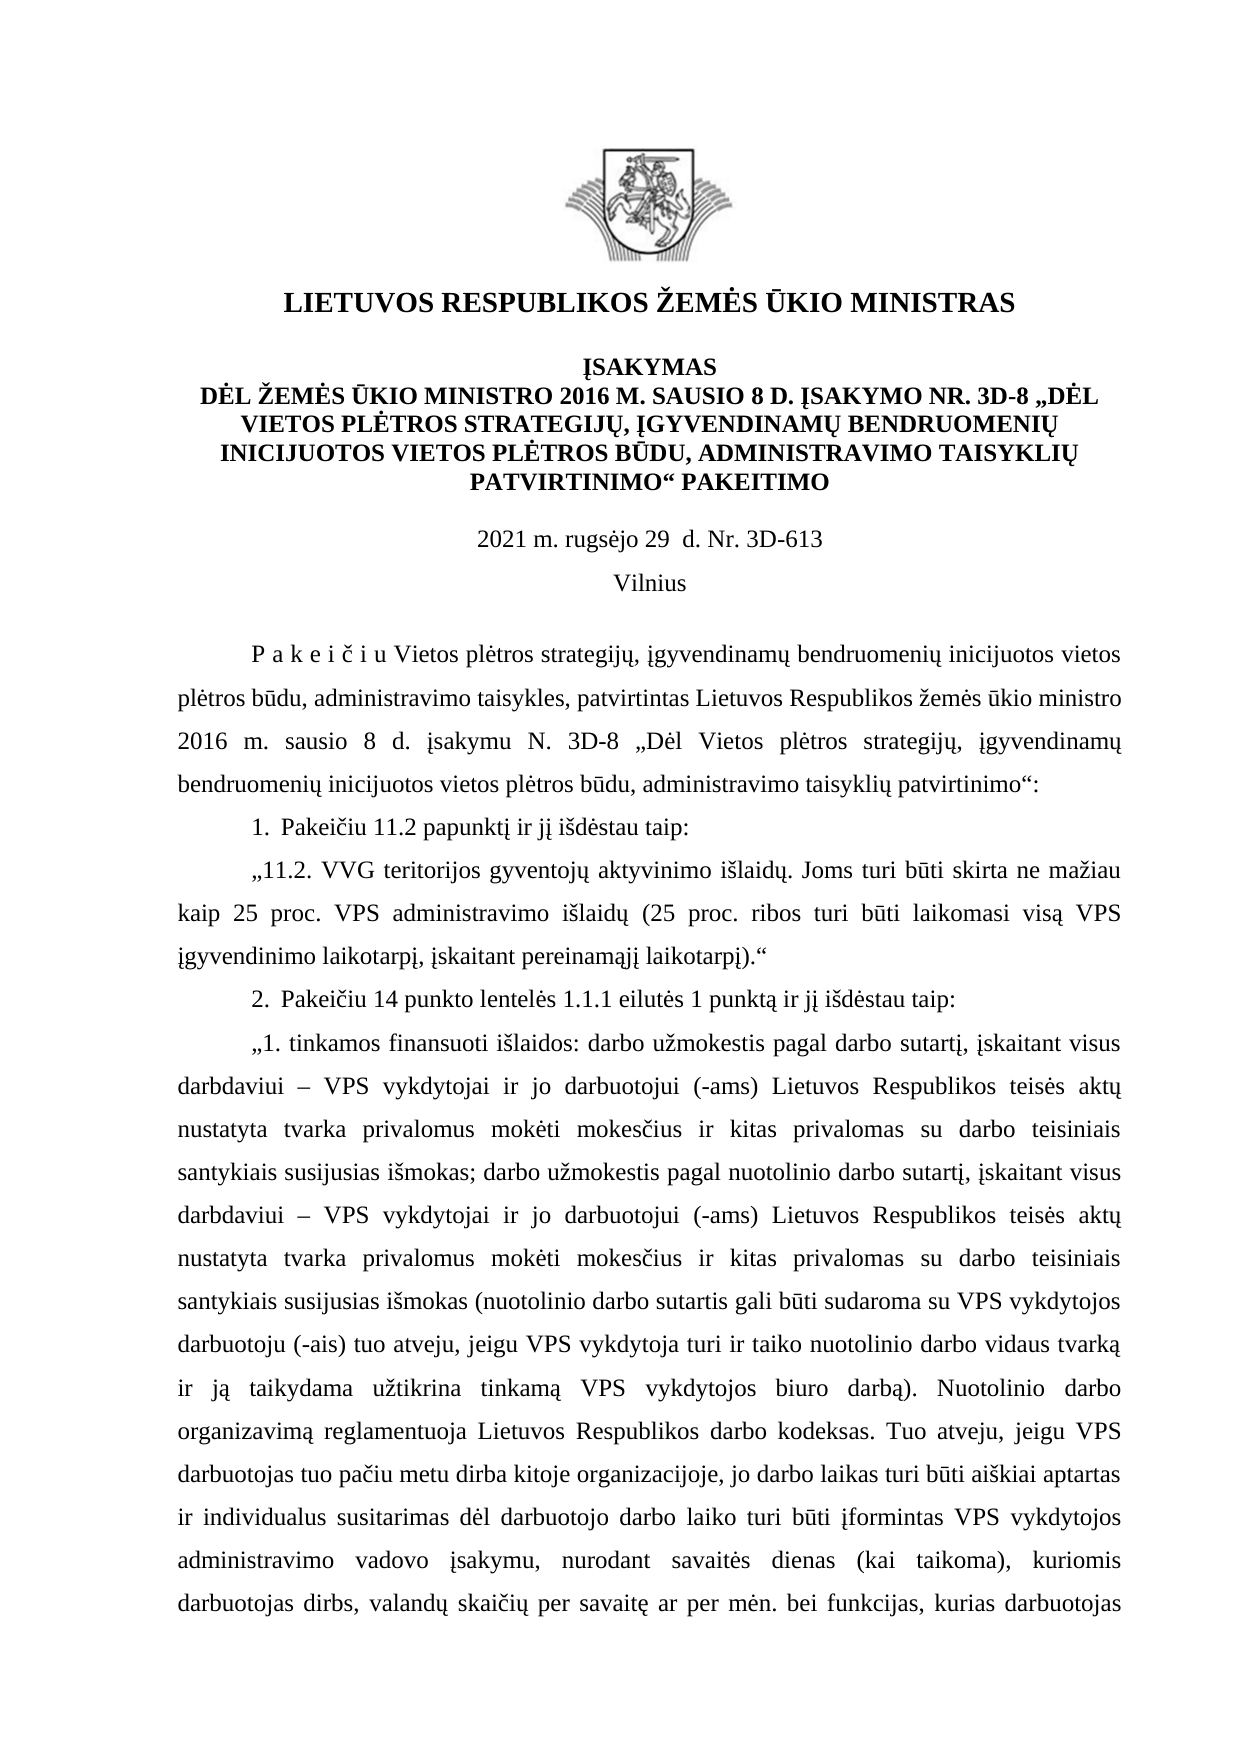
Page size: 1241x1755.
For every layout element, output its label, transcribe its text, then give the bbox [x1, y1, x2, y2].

text 2. Pakeičiu 14 punkto lentelės 1.1.1 eilutės 1 punktą ir jį išdėstau taip: [177, 984, 1122, 1013]
text P a k e i č i u Vietos plėtros strategijų, įgyvendinamų bendruomenių inicijuotos vietos plėtros būdu, administravimo taisykles, patvirtintas Lietuvos Respublikos žemės ūkio ministro 2016 m. sausio 8 d. įsakymu N. 3D-8 „Dėl Vietos plėtros strategijų, įgyvendinamų bendruomenių inicijuotos vietos plėtros būdu, administravimo taisyklių patvirtinimo“: [177, 639, 1122, 798]
text „11.2. VVG teritorijos gyventojų aktyvinimo išlaidų. Joms turi būti skirta ne mažiau kaip 25 proc. VPS administravimo išlaidų (25 proc. ribos turi būti laikomasi visą VPS įgyvendinimo laikotarpį, įskaitant pereinamąjį laikotarpį).“ [177, 855, 1122, 970]
text LIETUVOS RESPUBLIKOS ŽEMĖS ŪKIO MINISTRAS [177, 285, 1122, 318]
text „1. tinkamos finansuoti išlaidos: darbo užmokestis pagal darbo sutartį, įskaitant visus darbdaviui – VPS vykdytojai ir jo darbuotojui (-ams) Lietuvos Respublikos teisės aktų nustatyta tvarka privalomus mokėti mokesčius ir kitas privalomas su darbo teisiniais santykiais susijusias išmokas; darbo užmokestis pagal nuotolinio darbo sutartį, įskaitant visus darbdaviui – VPS vykdytojai ir jo darbuotojui (-ams) Lietuvos Respublikos teisės aktų nustatyta tvarka privalomus mokėti mokesčius ir kitas privalomas su darbo teisiniais santykiais susijusias išmokas (nuotolinio darbo sutartis gali būti sudaroma su VPS vykdytojos darbuotoju (-ais) tuo atveju, jeigu VPS vykdytoja turi ir taiko nuotolinio darbo vidaus tvarką ir ją taikydama užtikrina tinkamą VPS vykdytojos biuro darbą). Nuotolinio darbo organizavimą reglamentuoja Lietuvos Respublikos darbo kodeksas. Tuo atveju, jeigu VPS darbuotojas tuo pačiu metu dirba kitoje organizacijoje, jo darbo laikas turi būti aiškiai aptartas ir individualus susitarimas dėl darbuotojo darbo laiko turi būti įformintas VPS vykdytojos administravimo vadovo įsakymu, nurodant savaitės dienas (kai taikoma), kuriomis darbuotojas dirbs, valandų skaičių per savaitę ar per mėn. bei funkcijas, kurias darbuotojas [177, 1028, 1122, 1617]
text ĮSAKYMAS [177, 352, 1122, 381]
text 1. Pakeičiu 11.2 papunktį ir jį išdėstau taip: [177, 812, 1122, 841]
text DĖL ŽEMĖS ŪKIO MINISTRO 2016 M. SAUSIO 8 D. ĮSAKYMO NR. 3D-8 „DĖL VIETOS PLĖTROS STRATEGIJŲ, ĮGYVENDINAMŲ BENDRUOMENIŲ INICIJUOTOS VIETOS PLĖTROS BŪDU, ADMINISTRAVIMO TAISYKLIŲ PATVIRTINIMO“ PAKEITIMO [177, 381, 1122, 496]
text 2021 m. rugsėjo 29 d. Nr. 3D-613 [177, 524, 1122, 553]
text Vilnius [177, 568, 1122, 596]
